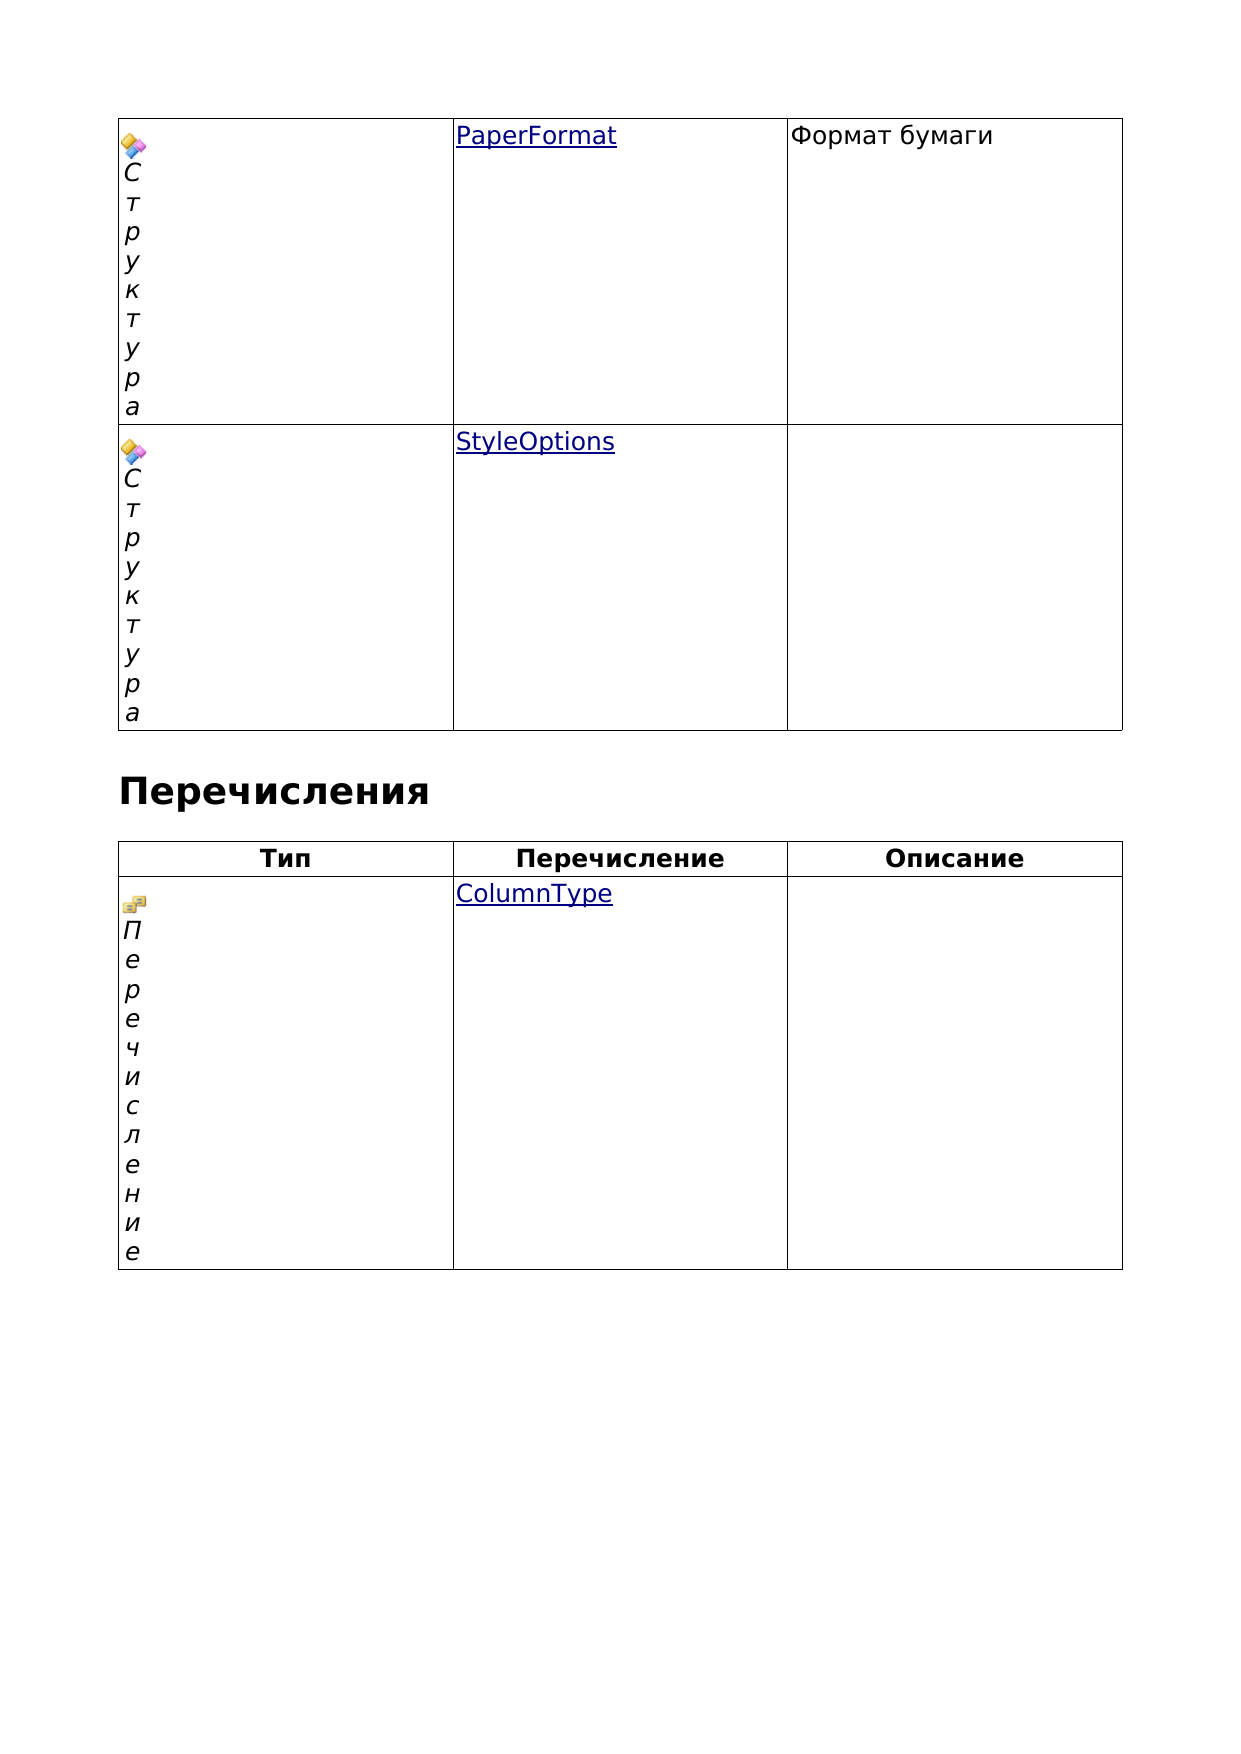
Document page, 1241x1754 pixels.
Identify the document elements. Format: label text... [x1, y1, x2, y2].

table_cell [119, 119, 453, 424]
table_cell ColumnType [454, 877, 787, 1269]
table_cell [788, 425, 1122, 730]
table_header Перечисление [454, 842, 787, 876]
table_header Описание [788, 842, 1122, 876]
table_cell Формат бумаги [788, 119, 1122, 424]
table_header Тип [119, 842, 453, 876]
picture [121, 133, 147, 159]
picture [121, 891, 147, 917]
table_cell [119, 877, 453, 1269]
table_cell PaperFormat [454, 119, 787, 424]
subtitle Перечисления [118, 770, 1122, 813]
picture [121, 439, 147, 465]
table_cell StyleOptions [454, 425, 787, 730]
table_cell [788, 877, 1122, 1269]
table_cell [119, 425, 453, 730]
